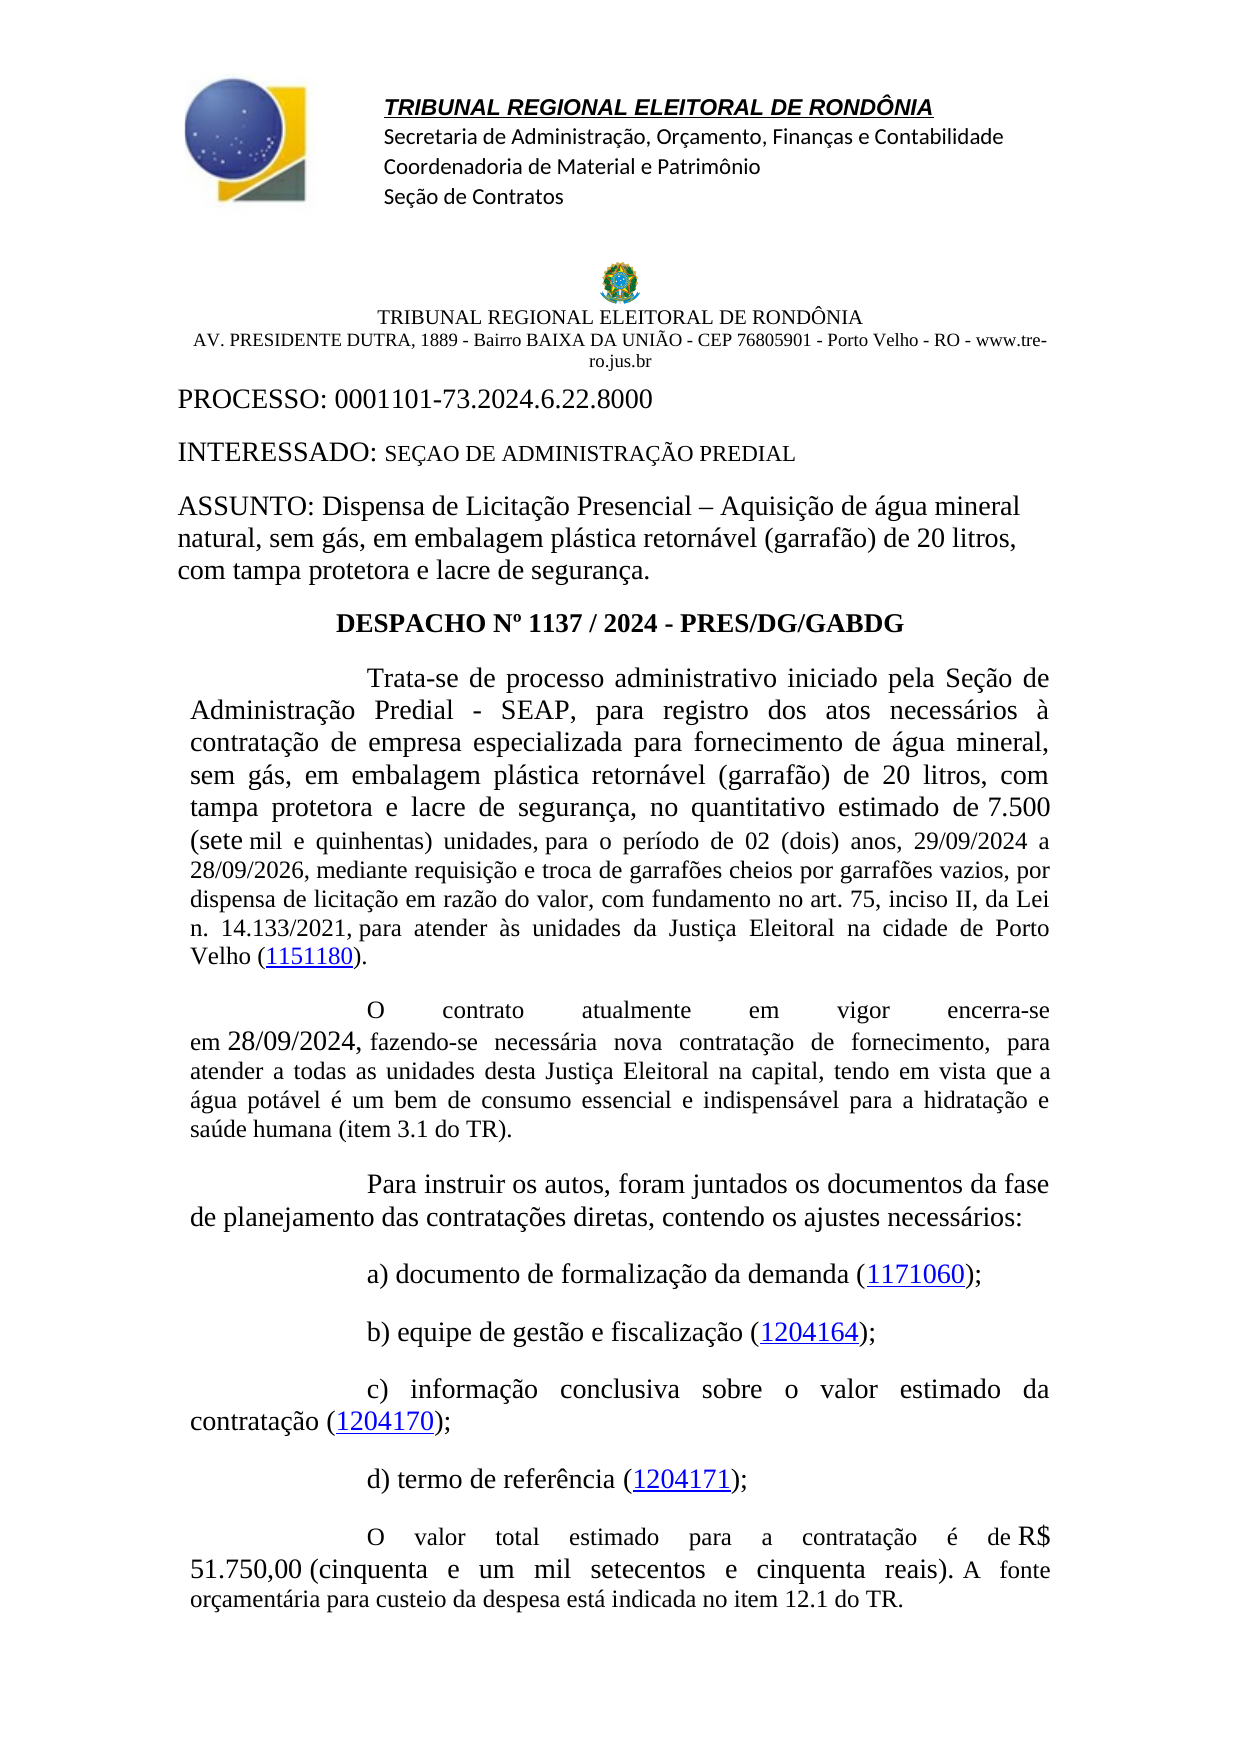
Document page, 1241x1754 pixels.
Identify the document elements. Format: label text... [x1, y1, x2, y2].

text b) equipe de gestão e fiscalização (1204164); [190, 1315, 1051, 1347]
text O contrato atualmente em vigor encerra-se em 28/09/2024, fazendo-se necessária nova contratação de fornecimento, para atender a todas as unidades desta Justiça Eleitoral na capital, tendo em vista que a água potável é um bem de consumo essencial e indispensável para a hidratação e saúde humana (item 3.1 do TR). [190, 995, 1051, 1142]
text Para instruir os autos, foram juntados os documentos da fase de planejamento das contratações diretas, contendo os ajustes necessários: [190, 1167, 1051, 1232]
text INTERESSADO: SEÇAO DE ADMINISTRAÇÃO PREDIAL [177, 435, 1063, 468]
text PROCESSO: 0001101-73.2024.6.22.8000 [177, 382, 1063, 414]
text Trata-se de processo administrativo iniciado pela Seção de Administração Predial - SEAP, para registro dos atos necessários à contratação de empresa especializada para fornecimento de água mineral, sem gás, em embalagem plástica retornável (garrafão) de 20 litros, com tampa protetora e lacre de segurança, no quantitativo estimado de 7.500 (sete mil e quinhentas) unidades, para o período de 02 (dois) anos, 29/09/2024 a 28/09/2026, mediante requisição e troca de garrafões cheios por garrafões vazios, por dispensa de licitação em razão do valor, com fundamento no art. 75, inciso II, da Lei n. 14.133/2021, para atender às unidades da Justiça Eleitoral na cidade de Porto Velho (1151180). [190, 661, 1051, 970]
text ASSUNTO: Dispensa de Licitação Presencial – Aquisição de água mineral natural, sem gás, em embalagem plástica retornável (garrafão) de 20 litros, com tampa protetora e lacre de segurança. [177, 489, 1063, 586]
text a) documento de formalização da demanda (1171060); [190, 1257, 1051, 1290]
text d) termo de referência (1204171); [190, 1462, 1051, 1494]
text c) informação conclusiva sobre o valor estimado da contratação (1204170); [190, 1372, 1051, 1437]
text AV. PRESIDENTE DUTRA, 1889 - Bairro BAIXA DA UNIÃO - CEP 76805901 - Porto Velho - RO - www.tre-ro.jus.br [177, 329, 1063, 372]
text Despacho Nº 1137 / 2024 - PRES/DG/GABDG [177, 607, 1063, 638]
text O valor total estimado para a contratação é de R$ 51.750,00 (cinquenta e um mil setecentos e cinquenta reais). A fonte orçamentária para custeio da despesa está indicada no item 12.1 do TR. [190, 1519, 1051, 1613]
text TRIBUNAL REGIONAL ELEITORAL DE RONDÔNIA [177, 304, 1063, 329]
